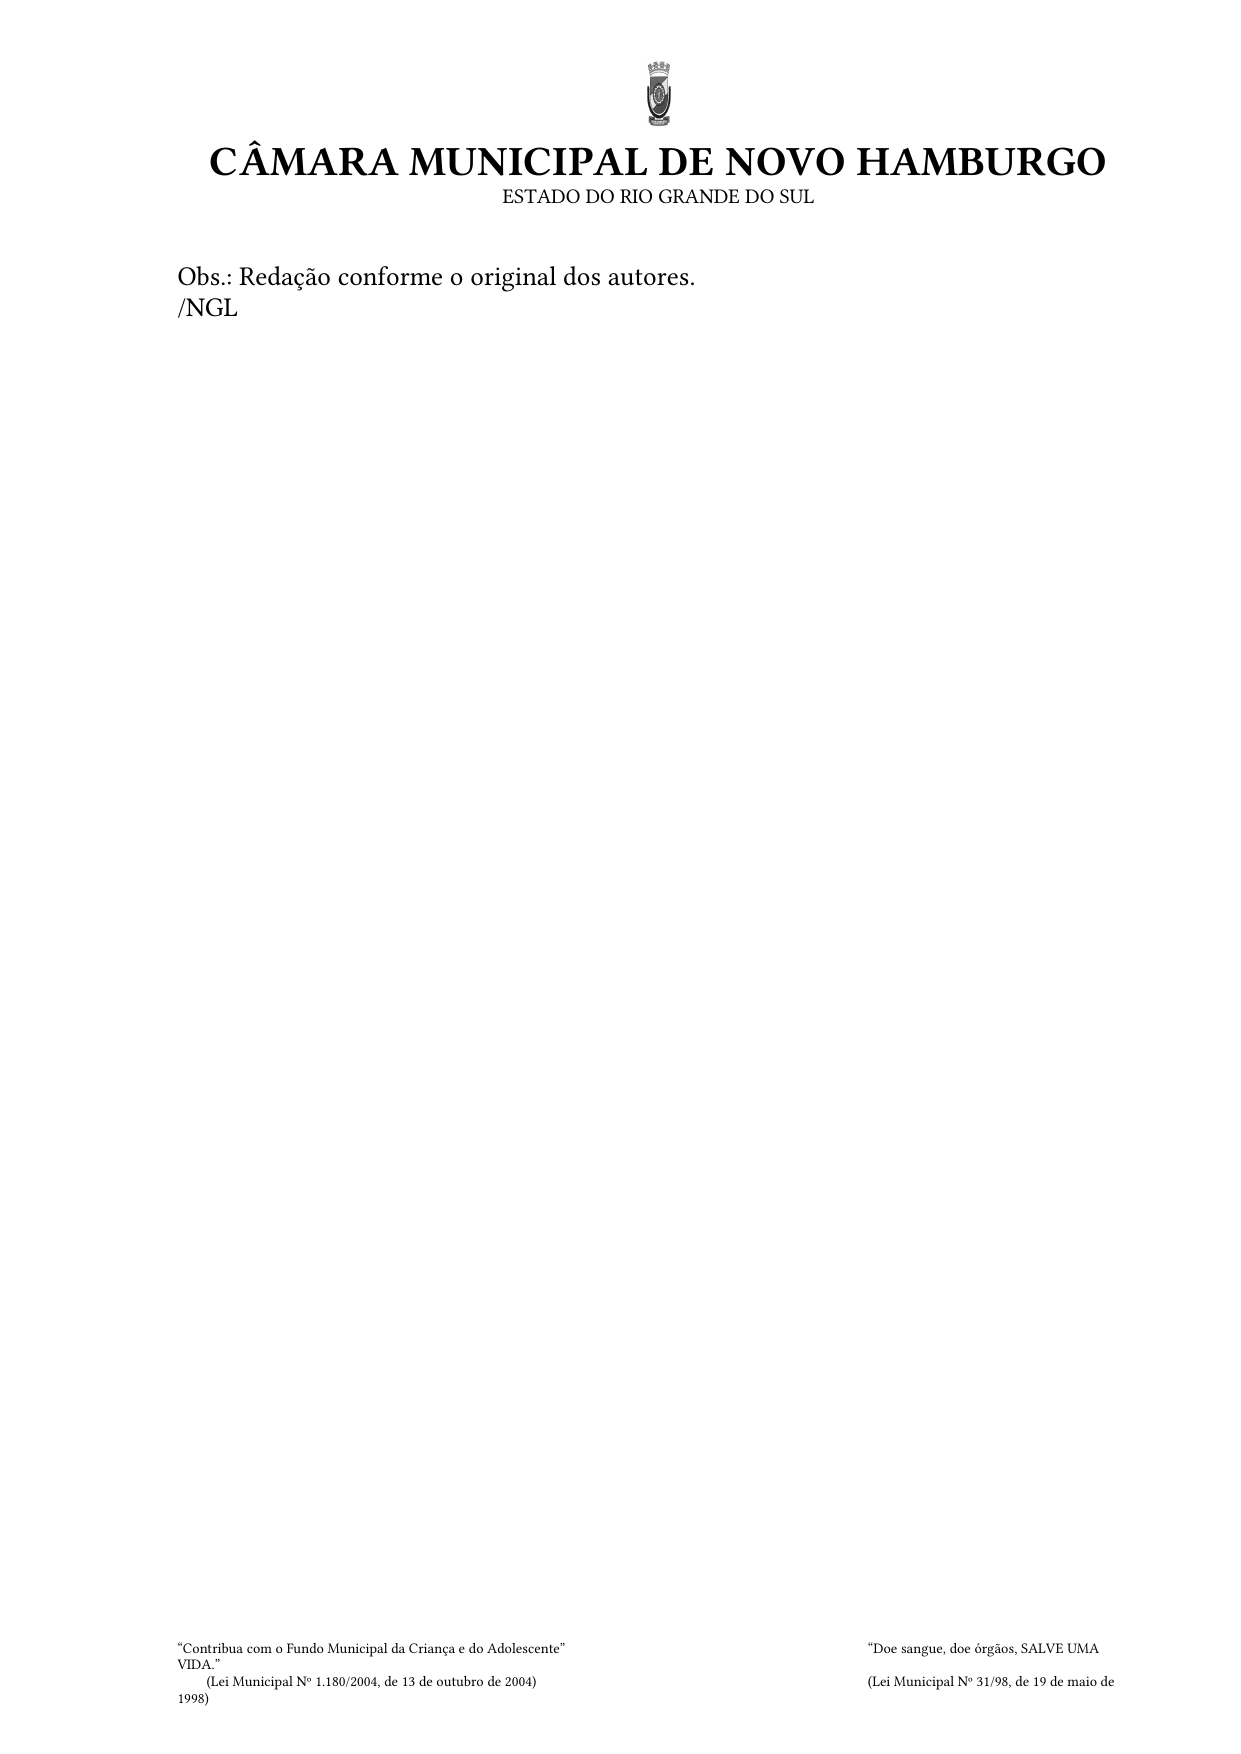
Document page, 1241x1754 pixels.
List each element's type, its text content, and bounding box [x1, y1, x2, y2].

text Obs.: Redação conforme o original dos autores. [177, 261, 1140, 292]
text /NGL [177, 292, 1140, 323]
